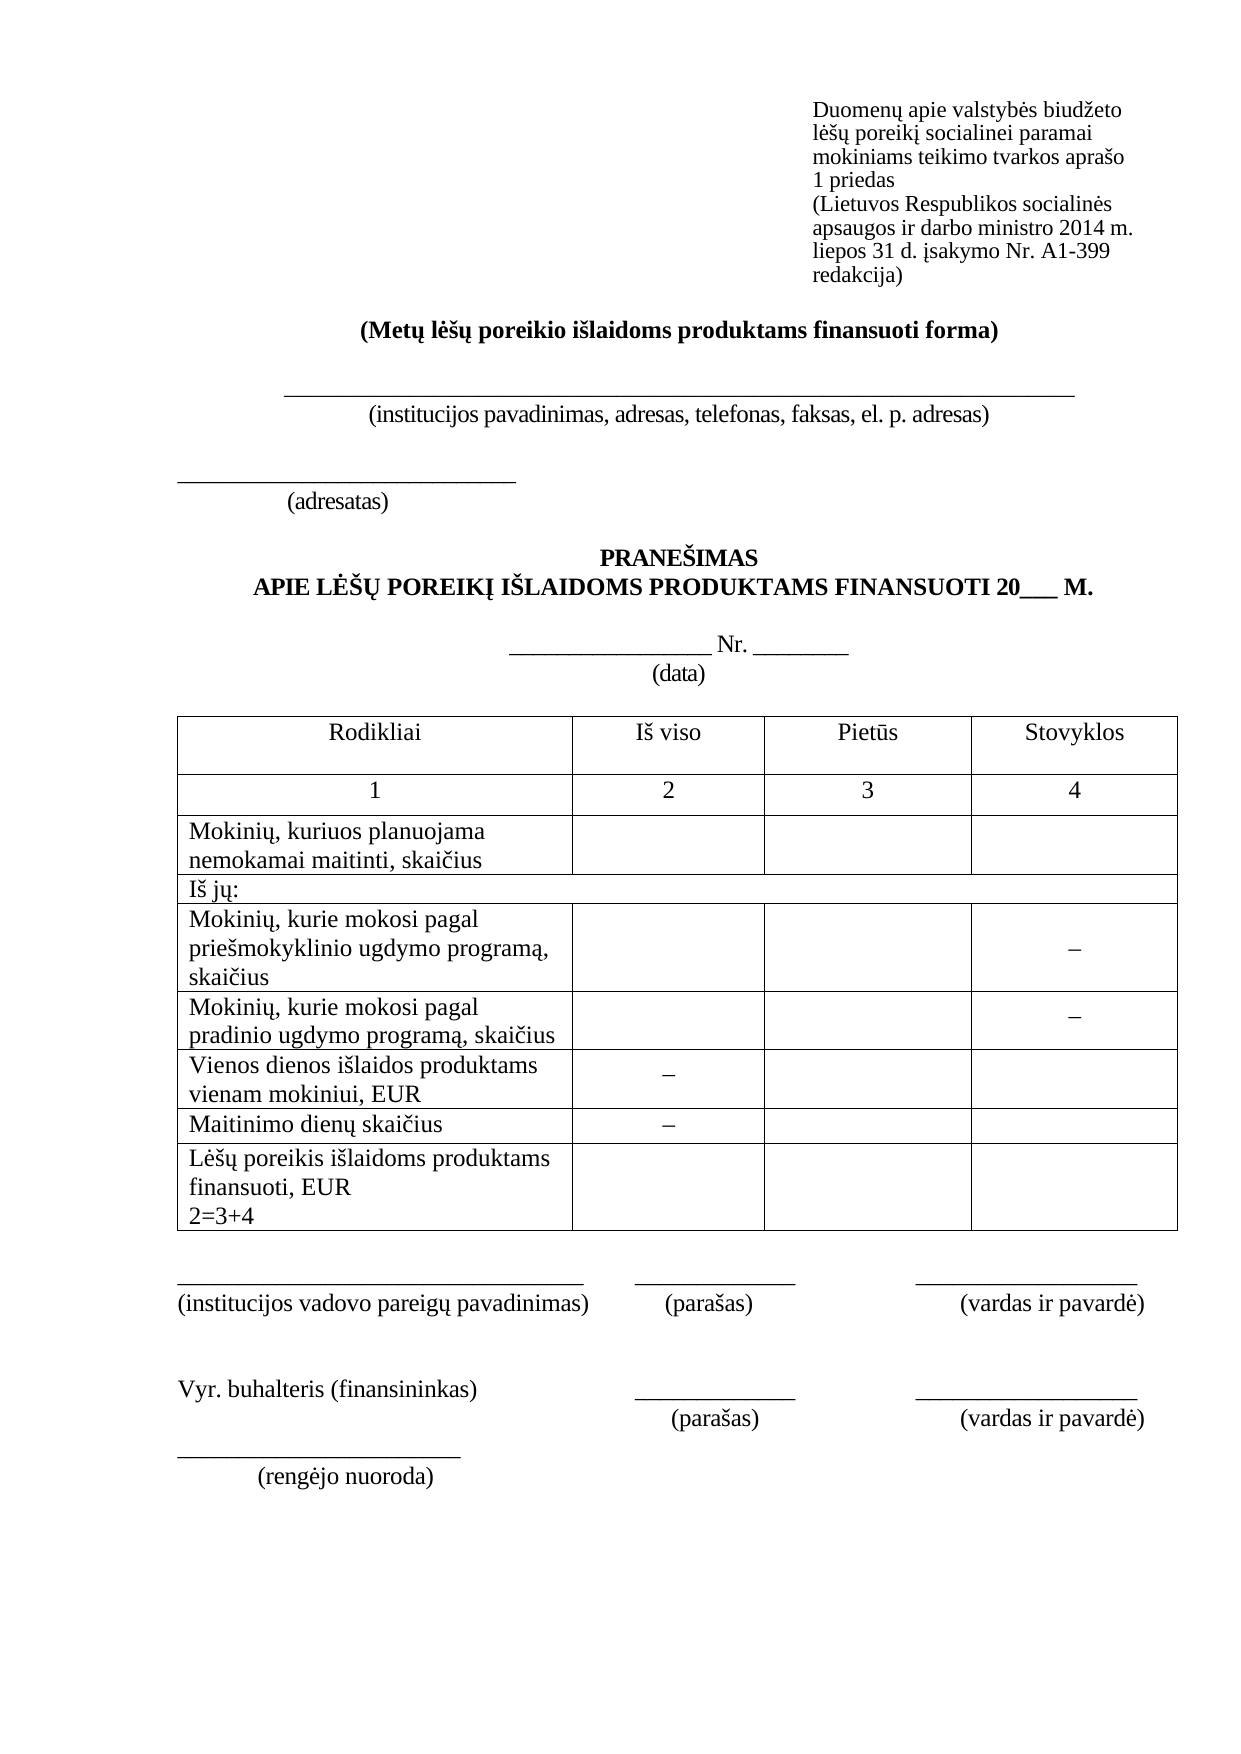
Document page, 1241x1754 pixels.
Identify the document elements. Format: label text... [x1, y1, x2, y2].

text (parašas) (vardas ir pavardė) [177, 1403, 1181, 1432]
table_cell [972, 816, 1177, 873]
table_cell Mokinių, kurie mokosi pagal pradinio ugdymo programą, skaičius [178, 992, 572, 1049]
table_header Iš viso [573, 717, 764, 774]
text (Lietuvos Respublikos socialinės [812, 193, 1141, 216]
table_cell [972, 1144, 1177, 1230]
text redakcija) [812, 263, 1141, 287]
text liepos 31 d. įsakymo Nr. A1-399 [812, 240, 1141, 263]
table_cell [573, 904, 764, 991]
table_cell [573, 1144, 764, 1230]
text lėšų poreikį socialinei paramai [812, 122, 1141, 146]
text (institucijos pavadinimas, adresas, telefonas, faksas, el. p. adresas) [177, 399, 1181, 428]
table_cell [972, 1050, 1177, 1108]
table_cell [573, 816, 764, 873]
table_header Rodikliai [178, 717, 572, 774]
text ____________________________ [177, 457, 1181, 486]
table_cell Iš jų: [178, 875, 1177, 903]
text (adresatas) [177, 486, 1181, 514]
table_cell _ [573, 1050, 764, 1108]
table_cell 2 [573, 775, 764, 815]
table_header Stovyklos [972, 717, 1177, 774]
text Vyr. buhalteris (finansininkas) _____________ __________________ [177, 1374, 1181, 1403]
table_cell [765, 816, 971, 873]
table_cell 3 [765, 775, 971, 815]
text apsaugos ir darbo ministro 2014 m. [812, 216, 1141, 240]
table_cell Maitinimo dienų skaičius [178, 1109, 572, 1142]
table_cell [573, 992, 764, 1049]
table_cell – [573, 1109, 764, 1142]
table_cell Lėšų poreikis išlaidoms produktams finansuoti, EUR 2=3+4 [178, 1144, 572, 1230]
text (data) [177, 658, 1181, 687]
text (institucijos vadovo pareigų pavadinimas) (parašas) (vardas ir pavardė) [177, 1288, 1181, 1317]
text Duomenų apie valstybės biudžeto [812, 98, 1141, 122]
text (Metų lėšų poreikio išlaidoms produktams finansuoti forma) [177, 316, 1181, 344]
text (rengėjo nuoroda) [177, 1461, 1181, 1489]
table_cell _ [972, 992, 1177, 1049]
text _______________________ [177, 1432, 1181, 1461]
text _____________________________________________________________________ [177, 373, 1181, 399]
table_cell [765, 992, 971, 1049]
text APIE LĖŠŲ POREIKĮ IŠLAIDOMS PRODUKTAMS FINANSUOTI 20___ M. [177, 572, 1181, 601]
table_cell Mokinių, kuriuos planuojama nemokamai maitinti, skaičius [178, 816, 572, 873]
table_cell Mokinių, kurie mokosi pagal priešmokyklinio ugdymo programą, skaičius [178, 904, 572, 991]
text _________________ Nr. ________ [177, 629, 1181, 658]
text PRANEŠIMAS [177, 543, 1181, 572]
text _________________________________ _____________ __________________ [177, 1259, 1181, 1288]
text 1 priedas [737, 169, 1141, 193]
table_cell Vienos dienos išlaidos produktams vienam mokiniui, EUR [178, 1050, 572, 1108]
table_cell – [972, 904, 1177, 991]
table_cell [972, 1109, 1177, 1142]
table_cell [765, 904, 971, 991]
table_header Pietūs [765, 717, 971, 774]
text mokiniams teikimo tvarkos aprašo [812, 146, 1141, 169]
table_cell [765, 1050, 971, 1108]
table_cell [765, 1109, 971, 1142]
table_cell 4 [972, 775, 1177, 815]
table_cell 1 [178, 775, 572, 815]
table_cell [765, 1144, 971, 1230]
